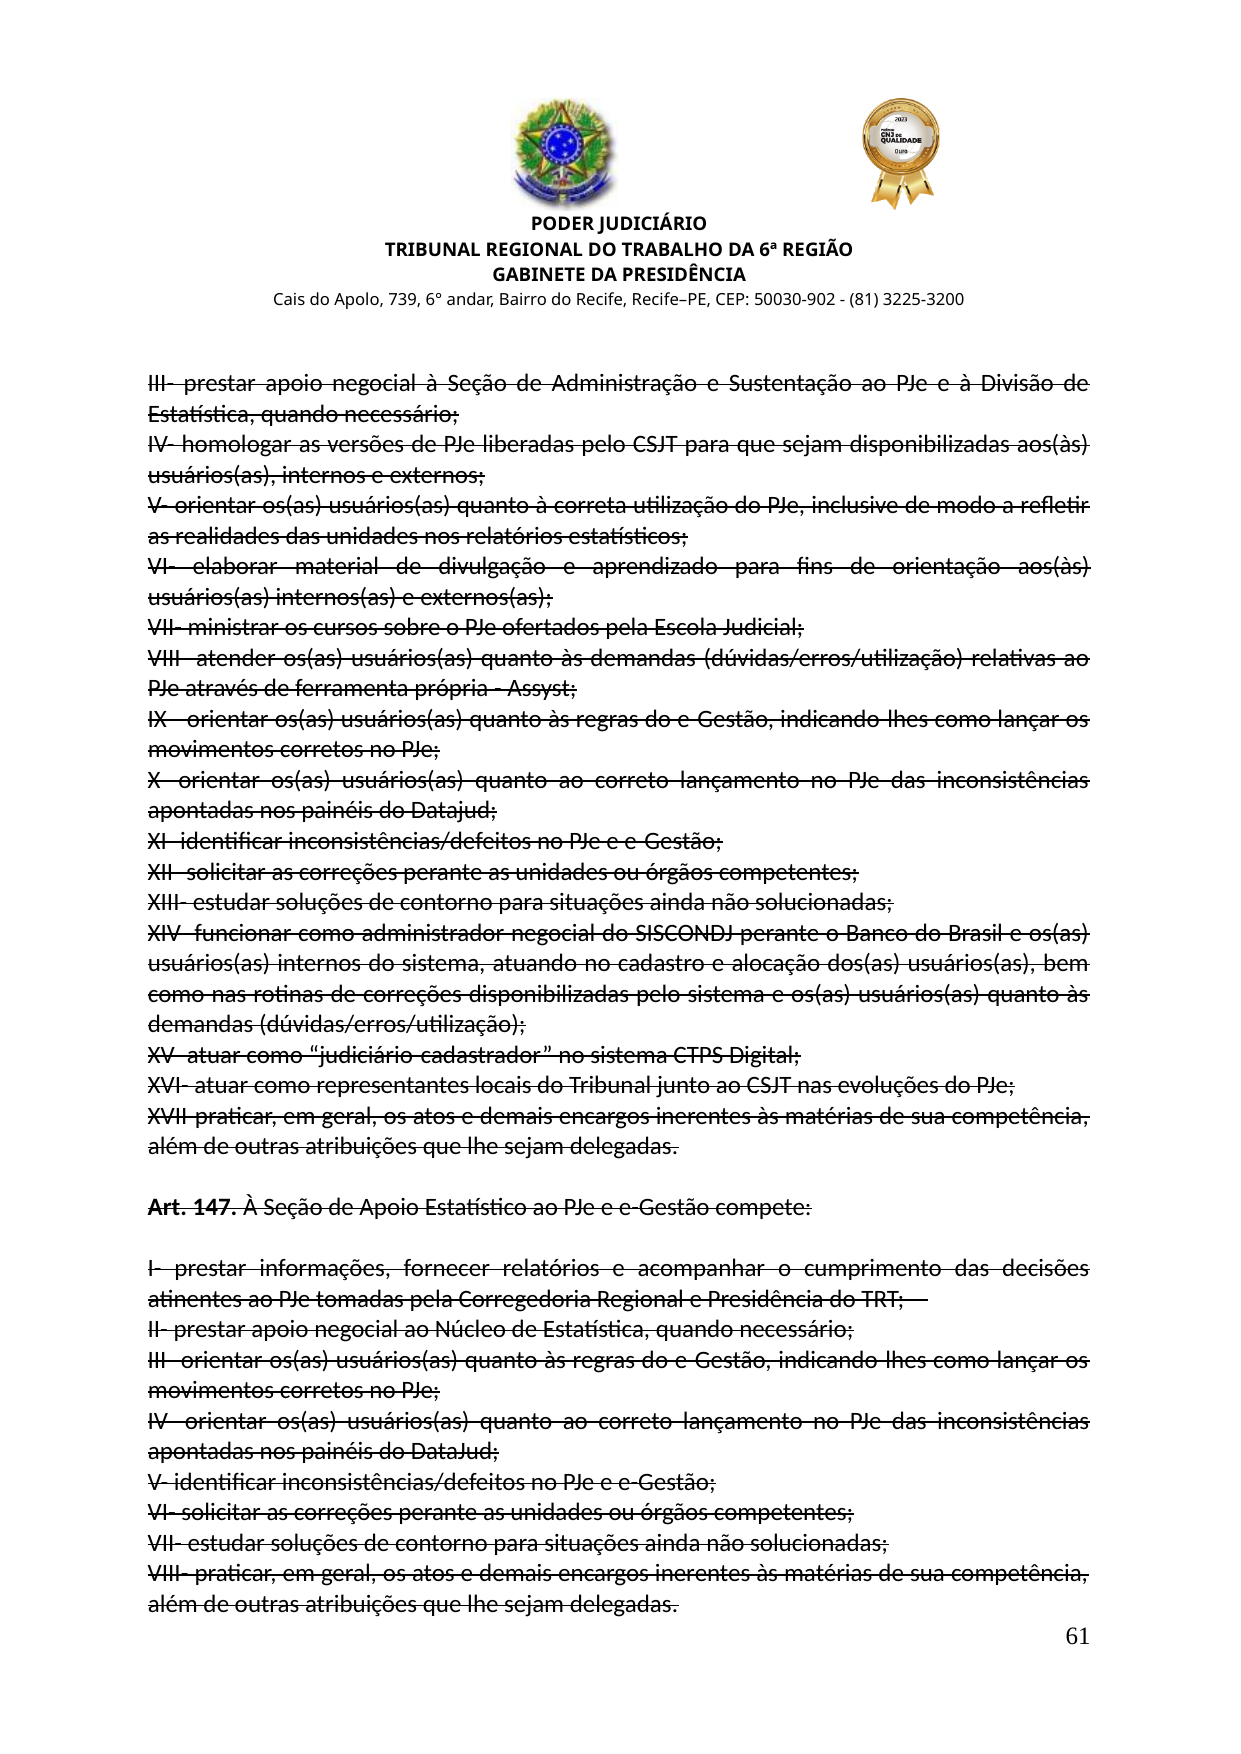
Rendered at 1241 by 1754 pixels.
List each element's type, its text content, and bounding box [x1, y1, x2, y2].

text VIII- praticar, em geral, os atos e demais encargos inerentes às matérias de sua competência, além de outras atribuições que lhe sejam delegadas. [147, 1558, 1090, 1619]
picture [191, 98, 300, 211]
text Art. 147. À Seção de Apoio Estatístico ao PJe e e-Gestão compete: [147, 1191, 1090, 1222]
text I- prestar informações, fornecer relatórios e acompanhar o cumprimento das decisões atinentes ao PJe tomadas pela Corregedoria Regional e Presidência do TRT; [147, 1270, 1090, 1313]
text VIII- atender os(as) usuários(as) quanto às demandas (dúvidas/erros/utilização) relativas ao PJe através de ferramenta própria - Assyst; [147, 659, 1090, 703]
text IX - orientar os(as) usuários(as) quanto às regras do e-Gestão, indicando-lhes como lançar os movimentos corretos no PJe; [147, 703, 1090, 719]
text V- orientar os(as) usuários(as) quanto à correta utilização do PJe, inclusive de modo a refletir as realidades das unidades nos relatórios estatísticos; [147, 507, 1090, 550]
text X- orientar os(as) usuários(as) quanto ao correto lançamento no PJe das inconsistências apontadas nos painéis do Datajud; [147, 764, 1090, 780]
text XII- solicitar as correções perante as unidades ou órgãos competentes; [147, 856, 1090, 886]
text III- orientar os(as) usuários(as) quanto às regras do e-Gestão, indicando-lhes como lançar os movimentos corretos no PJe; [147, 1344, 1090, 1360]
text I- prestar informações, fornecer relatórios e acompanhar o cumprimento das decisões atinentes ao PJe tomadas pela Corregedoria Regional e Presidência do TRT; [147, 1252, 1090, 1269]
text XVI- atuar como representantes locais do Tribunal junto ao CSJT nas evoluções do PJe; [147, 1069, 1090, 1100]
text III- prestar apoio negocial à Seção de Administração e Sustentação ao PJe e à Divisão de Estatística, quando necessário; [147, 385, 1090, 428]
text XI- identificar inconsistências/defeitos no PJe e e-Gestão; [147, 825, 1090, 856]
text XIII- estudar soluções de contorno para situações ainda não solucionadas; [147, 886, 1090, 917]
text VI- elaborar material de divulgação e aprendizado para fins de orientação aos(às) usuários(as) internos(as) e externos(as); [147, 568, 1090, 611]
text XIV- funcionar como administrador negocial do SISCONDJ perante o Banco do Brasil e os(as) usuários(as) internos do sistema, atuando no cadastro e alocação dos(as) usuários(as), bem como nas rotinas de correções disponibilizadas pelo sistema e os(as) usuários(as) quanto às demandas (dúvidas/erros/utilização); [147, 917, 1090, 933]
text VI- elaborar material de divulgação e aprendizado para fins de orientação aos(às) usuários(as) internos(as) e externos(as); [147, 550, 1090, 567]
text III- orientar os(as) usuários(as) quanto às regras do e-Gestão, indicando-lhes como lançar os movimentos corretos no PJe; [147, 1361, 1090, 1405]
text II- prestar apoio negocial ao Núcleo de Estatística, quando necessário; [147, 1313, 1090, 1344]
text V- identificar inconsistências/defeitos no PJe e e-Gestão; [147, 1466, 1090, 1497]
text V- orientar os(as) usuários(as) quanto à correta utilização do PJe, inclusive de modo a refletir as realidades das unidades nos relatórios estatísticos; [147, 489, 1090, 506]
text XV- atuar como “judiciário-cadastrador” no sistema CTPS Digital; [147, 1039, 1090, 1069]
text IV- orientar os(as) usuários(as) quanto ao correto lançamento no PJe das inconsistências apontadas nos painéis do DataJud; [147, 1405, 1090, 1421]
text XVII-praticar, em geral, os atos e demais encargos inerentes às matérias de sua competência, além de outras atribuições que lhe sejam delegadas. [147, 1100, 1090, 1116]
text X- orientar os(as) usuários(as) quanto ao correto lançamento no PJe das inconsistências apontadas nos painéis do Datajud; [147, 782, 1090, 825]
text XIV- funcionar como administrador negocial do SISCONDJ perante o Banco do Brasil e os(as) usuários(as) internos do sistema, atuando no cadastro e alocação dos(as) usuários(as), bem como nas rotinas de correções disponibilizadas pelo sistema e os(as) usuários(as) quanto às demandas (dúvidas/erros/utilização); [147, 995, 1090, 1039]
text VII- ministrar os cursos sobre o PJe ofertados pela Escola Judicial; [147, 611, 1090, 642]
text XIV- funcionar como administrador negocial do SISCONDJ perante o Banco do Brasil e os(as) usuários(as) internos do sistema, atuando no cadastro e alocação dos(as) usuários(as), bem como nas rotinas de correções disponibilizadas pelo sistema e os(as) usuários(as) quanto às demandas (dúvidas/erros/utilização); [147, 935, 1090, 964]
text IV- homologar as versões de PJe liberadas pelo CSJT para que sejam disponibilizadas aos(às) usuários(as), internos e externos; [147, 428, 1090, 445]
text III- prestar apoio negocial à Seção de Administração e Sustentação ao PJe e à Divisão de Estatística, quando necessário; [147, 367, 1090, 384]
text IV- homologar as versões de PJe liberadas pelo CSJT para que sejam disponibilizadas aos(às) usuários(as), internos e externos; [147, 446, 1090, 489]
text IX - orientar os(as) usuários(as) quanto às regras do e-Gestão, indicando-lhes como lançar os movimentos corretos no PJe; [147, 720, 1090, 764]
text VII- estudar soluções de contorno para situações ainda não solucionadas; [147, 1527, 1090, 1558]
text VI- solicitar as correções perante as unidades ou órgãos competentes; [147, 1497, 1090, 1527]
text VIII- atender os(as) usuários(as) quanto às demandas (dúvidas/erros/utilização) relativas ao PJe através de ferramenta própria - Assyst; [147, 642, 1090, 658]
picture [510, 98, 619, 211]
picture [862, 98, 940, 210]
text IV- orientar os(as) usuários(as) quanto ao correto lançamento no PJe das inconsistências apontadas nos painéis do DataJud; [147, 1422, 1090, 1466]
text XIV- funcionar como administrador negocial do SISCONDJ perante o Banco do Brasil e os(as) usuários(as) internos do sistema, atuando no cadastro e alocação dos(as) usuários(as), bem como nas rotinas de correções disponibilizadas pelo sistema e os(as) usuários(as) quanto às demandas (dúvidas/erros/utilização); [147, 965, 1090, 994]
text XVII-praticar, em geral, os atos e demais encargos inerentes às matérias de sua competência, além de outras atribuições que lhe sejam delegadas. [147, 1118, 1090, 1161]
